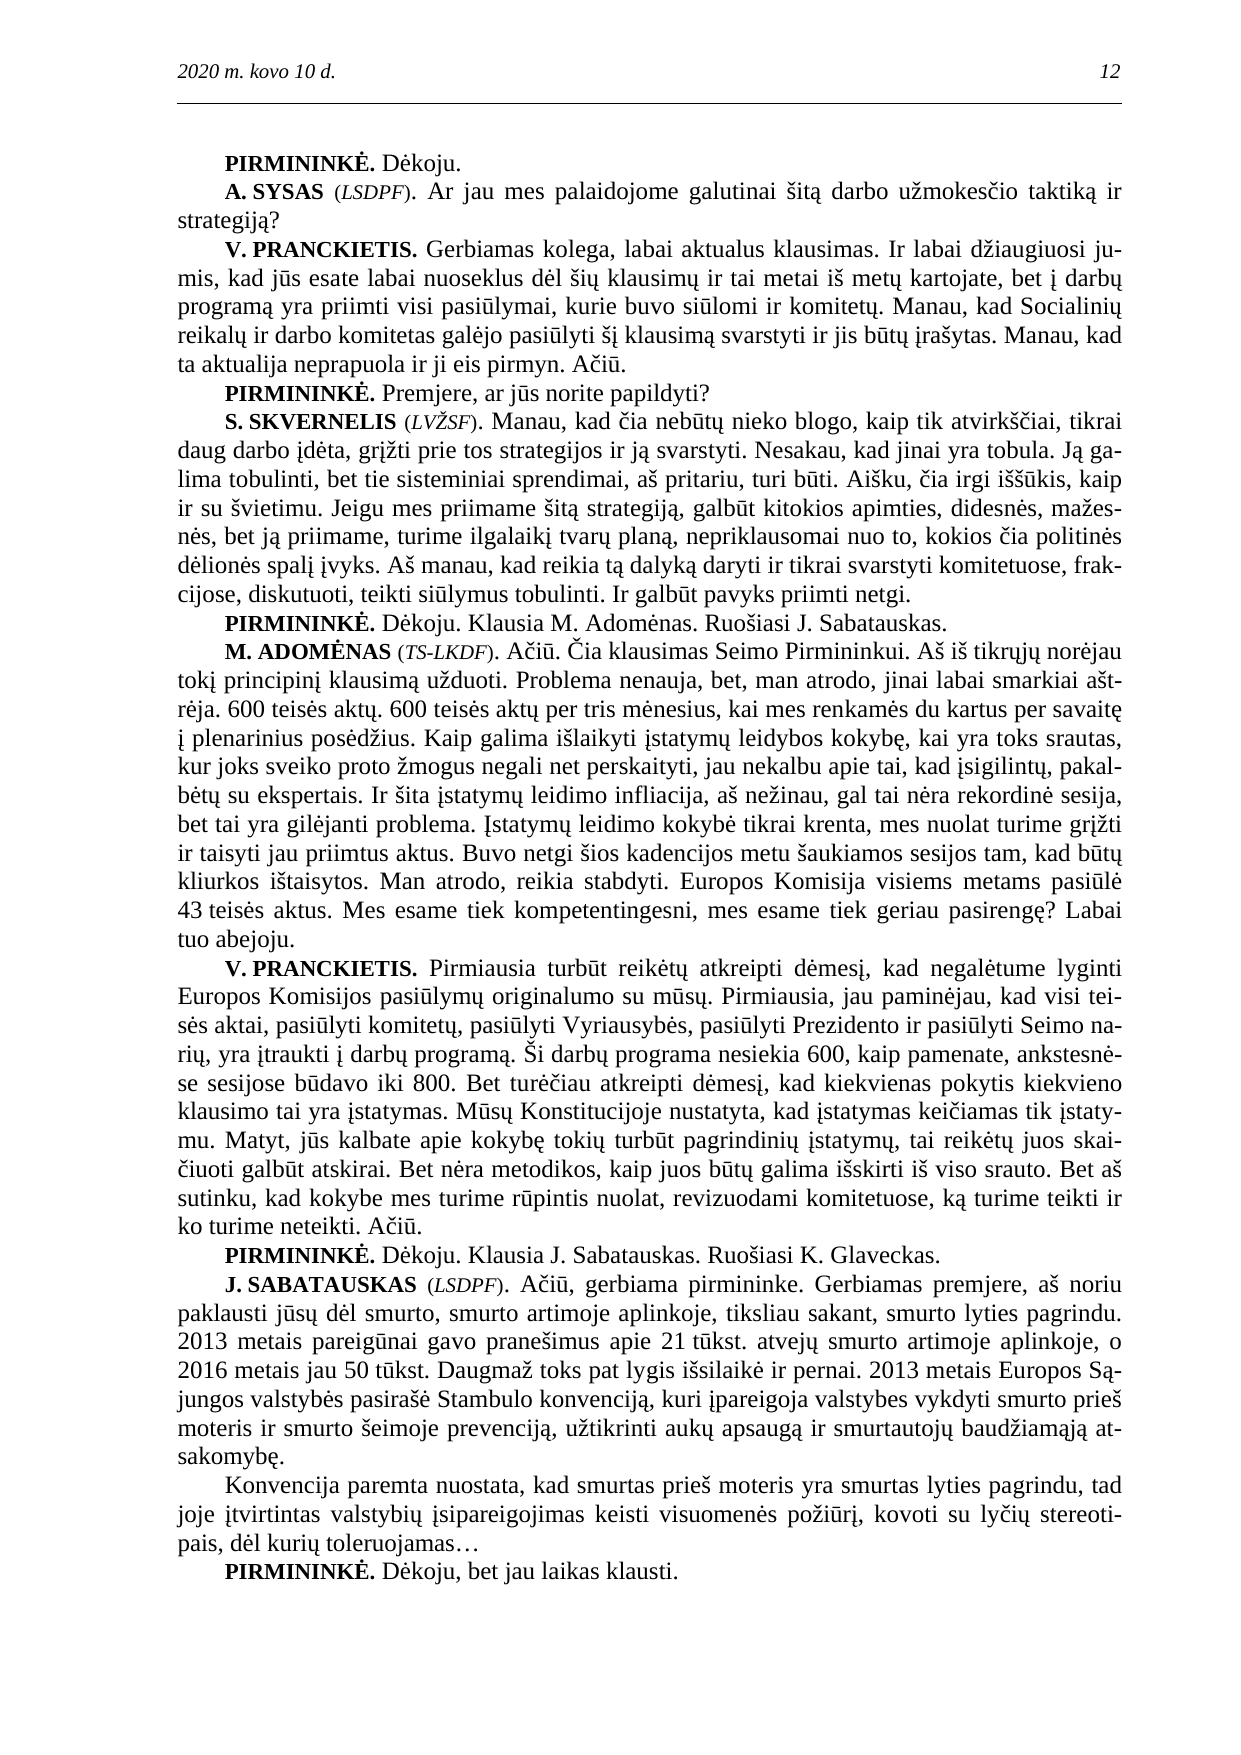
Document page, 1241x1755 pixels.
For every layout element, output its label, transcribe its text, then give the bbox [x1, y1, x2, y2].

text V. PRANCKIETIS. Ger­bia­mas ko­le­ga, la­bai ak­tu­a­lus klau­si­mas. Ir la­bai džiau­giuo­si ju­mis, kad jūs esa­te la­bai nuo­sek­lus dėl šių klau­si­mų ir tai me­tai iš me­tų kar­to­ja­te, bet į dar­bų pro­gra­mą yra pri­im­ti vi­si pa­siū­ly­mai, ku­rie bu­vo siū­lo­mi ir ko­mi­te­tų. Ma­nau, kad So­cia­li­nių rei­ka­lų ir dar­bo ko­mi­te­tas ga­lė­jo pa­siū­ly­ti šį klau­si­mą svars­ty­ti ir jis bū­tų įra­šy­tas. Ma­nau, kad ta ak­tu­a­li­ja ne­pra­puo­la ir ji eis pir­myn. Ačiū. [177, 234, 1122, 378]
text M. ADOMĖNAS (TS-LKDF). Ačiū. Čia klau­si­mas Sei­mo Pir­mi­nin­kui. Aš iš tik­rų­jų no­rė­jau to­kį prin­ci­pi­nį klau­si­mą už­duo­ti. Pro­ble­ma ne­nau­ja, bet, man at­ro­do, ji­nai la­bai smar­kiai ašt­rė­ja. 600 tei­sės ak­tų. 600 tei­sės ak­tų per tris mė­ne­sius, kai mes ren­ka­mės du kar­tus per sa­vai­tę į ple­na­ri­nius po­sė­džius. Kaip ga­li­ma iš­lai­ky­ti įsta­ty­mų lei­dy­bos ko­ky­bę, kai yra toks srau­tas, kur joks svei­ko pro­to žmo­gus ne­ga­li net per­skai­ty­ti, jau ne­kal­bu apie tai, kad įsi­gi­lin­tų, pa­kal­bė­tų su eks­per­tais. Ir ši­ta įsta­ty­mų lei­di­mo in­flia­ci­ja, aš ne­ži­nau, gal tai nė­ra re­kor­di­nė se­si­ja, bet tai yra gi­lė­jan­ti pro­ble­ma. Įsta­ty­mų lei­di­mo ko­ky­bė tik­rai kren­ta, mes nuo­lat tu­ri­me grįž­ti ir tai­sy­ti jau pri­im­tus ak­tus. Bu­vo net­gi šios ka­den­ci­jos me­tu šau­kia­mos se­si­jos tam, kad bū­tų kliur­kos iš­tai­sy­tos. Man at­ro­do, rei­kia stab­dy­ti. Eu­ro­pos Ko­mi­si­ja vi­siems me­tams pa­siū­lė 43 tei­sės ak­tus. Mes esa­me tiek kom­pe­ten­tin­ges­ni, mes esa­me tiek ge­riau pa­si­ren­gę? La­bai tuo abe­jo­ju. [177, 636, 1122, 953]
text PIRMININKĖ. Dė­ko­ju, bet jau lai­kas klaus­ti. [177, 1556, 1122, 1585]
text PIRMININKĖ. Dė­ko­ju. Klau­sia M. Ado­mė­nas. Ruo­šia­si J. Sa­ba­taus­kas. [177, 608, 1122, 636]
text V. PRANCKIETIS. Pir­miau­sia tur­būt rei­kė­tų at­kreip­ti dė­me­sį, kad ne­ga­lė­tu­me ly­gin­ti Eu­ro­pos Ko­mi­si­jos pa­siū­ly­mų ori­gi­na­lu­mo su mū­sų. Pir­miau­sia, jau pa­mi­nė­jau, kad vi­si tei­sės ak­tai, pa­siū­ly­ti ko­mi­te­tų, pa­siū­ly­ti Vy­riau­sy­bės, pa­siū­ly­ti Pre­zi­den­to ir pa­siū­ly­ti Sei­mo na­rių, yra įtrauk­ti į dar­bų pro­gra­mą. Ši dar­bų pro­gra­ma ne­sie­kia 600, kaip pa­me­na­te, anks­tes­nė­se se­si­jo­se bū­da­vo iki 800. Bet tu­rė­čiau at­kreip­ti dė­me­sį, kad kiek­vie­nas po­ky­tis kiek­vie­no klau­si­mo tai yra įsta­ty­mas. Mū­sų Kon­sti­tu­ci­jo­je nu­sta­ty­ta, kad įsta­ty­mas kei­čia­mas tik įsta­ty­mu. Ma­tyt, jūs kal­ba­te apie ko­ky­bę to­kių tur­būt pa­grin­di­nių įsta­ty­mų, tai rei­kė­tų juos skai­čiuo­ti gal­būt at­ski­rai. Bet nė­ra me­to­di­kos, kaip juos bū­tų ga­li­ma iš­skir­ti iš vi­so srau­to. Bet aš su­tin­ku, kad ko­ky­be mes tu­ri­me rū­pin­tis nuo­lat, re­vi­zuo­da­mi ko­mi­te­tuo­se, ką tu­ri­me teik­ti ir ko tu­ri­me ne­teik­ti. Ačiū. [177, 953, 1122, 1240]
text PIRMININKĖ. Prem­je­re, ar jūs no­ri­te pa­pil­dy­ti? [177, 378, 1122, 406]
text PIRMININKĖ. Dė­ko­ju. Klau­sia J. Sa­ba­taus­kas. Ruo­šia­si K. Gla­vec­kas. [177, 1240, 1122, 1269]
text S. SKVERNELIS (LVŽSF). Ma­nau, kad čia ne­bū­tų nie­ko blo­go, kaip tik at­virkš­čiai, tik­rai daug dar­bo įdė­ta, grįž­ti prie tos stra­te­gi­jos ir ją svars­ty­ti. Ne­sa­kau, kad ji­nai yra to­bu­la. Ją ga­li­ma to­bu­lin­ti, bet tie sis­te­mi­niai spren­di­mai, aš pri­ta­riu, tu­ri bū­ti. Aiš­ku, čia ir­gi iš­šū­kis, kaip ir su švie­ti­mu. Jei­gu mes pri­ima­me ši­tą stra­te­gi­ją, gal­būt ki­to­kios ap­im­ties, di­des­nės, ma­žes­nės, bet ją pri­ima­me, tu­ri­me il­ga­lai­kį tva­rų pla­ną, ne­pri­klau­so­mai nuo to, ko­kios čia po­li­ti­nės dė­lio­nės spa­lį įvyks. Aš ma­nau, kad rei­kia tą da­ly­ką da­ry­ti ir tik­rai svars­ty­ti ko­mi­te­tuo­se, frak­ci­jo­se, dis­ku­tuo­ti, teik­ti siū­ly­mus to­bu­lin­ti. Ir gal­būt pa­vyks pri­im­ti net­gi. [177, 406, 1122, 608]
text Kon­ven­ci­ja pa­rem­ta nuo­sta­ta, kad smur­tas prieš mo­te­ris yra smur­tas ly­ties pa­grin­du, tad jo­je įtvir­tin­tas vals­ty­bių įsi­pa­rei­go­ji­mas keis­ti vi­suo­me­nės po­žiū­rį, ko­vo­ti su ly­čių ste­re­o­ti­pais, dėl ku­rių to­le­ruo­ja­mas… [177, 1470, 1122, 1556]
text PIRMININKĖ. Dė­ko­ju. [177, 148, 1122, 176]
text J. SABATAUSKAS (LSDPF). Ačiū, ger­bia­ma pir­mi­nin­ke. Ger­bia­mas prem­je­re, aš no­riu pa­klaus­ti jū­sų dėl smur­to, smur­to ar­ti­mo­je ap­lin­ko­je, tiks­liau sa­kant, smur­to ly­ties pa­grin­du. 2013 me­tais pa­rei­gū­nai ga­vo pra­ne­ši­mus apie 21 tūkst. at­ve­jų smur­to ar­ti­mo­je ap­lin­ko­je, o 2016 me­tais jau 50 tūkst. Daug­maž toks pat ly­gis iš­si­lai­kė ir per­nai. 2013 me­tais Eu­ro­pos Są­jun­gos vals­ty­bės pa­si­ra­šė Stam­bu­lo kon­ven­ci­ją, ku­ri įpa­rei­go­ja vals­ty­bes vyk­dy­ti smur­to prieš mo­te­ris ir smur­to šei­mo­je pre­ven­ci­ją, už­tik­rin­ti au­kų ap­sau­gą ir smur­tau­to­jų bau­džia­mą­ją at­sa­ko­my­bę. [177, 1269, 1122, 1470]
text A. SYSAS (LSDPF). Ar jau mes pa­lai­do­jo­me ga­lu­ti­nai ši­tą dar­bo už­mo­kes­čio tak­ti­ką ir stra­te­gi­ją? [177, 176, 1122, 234]
